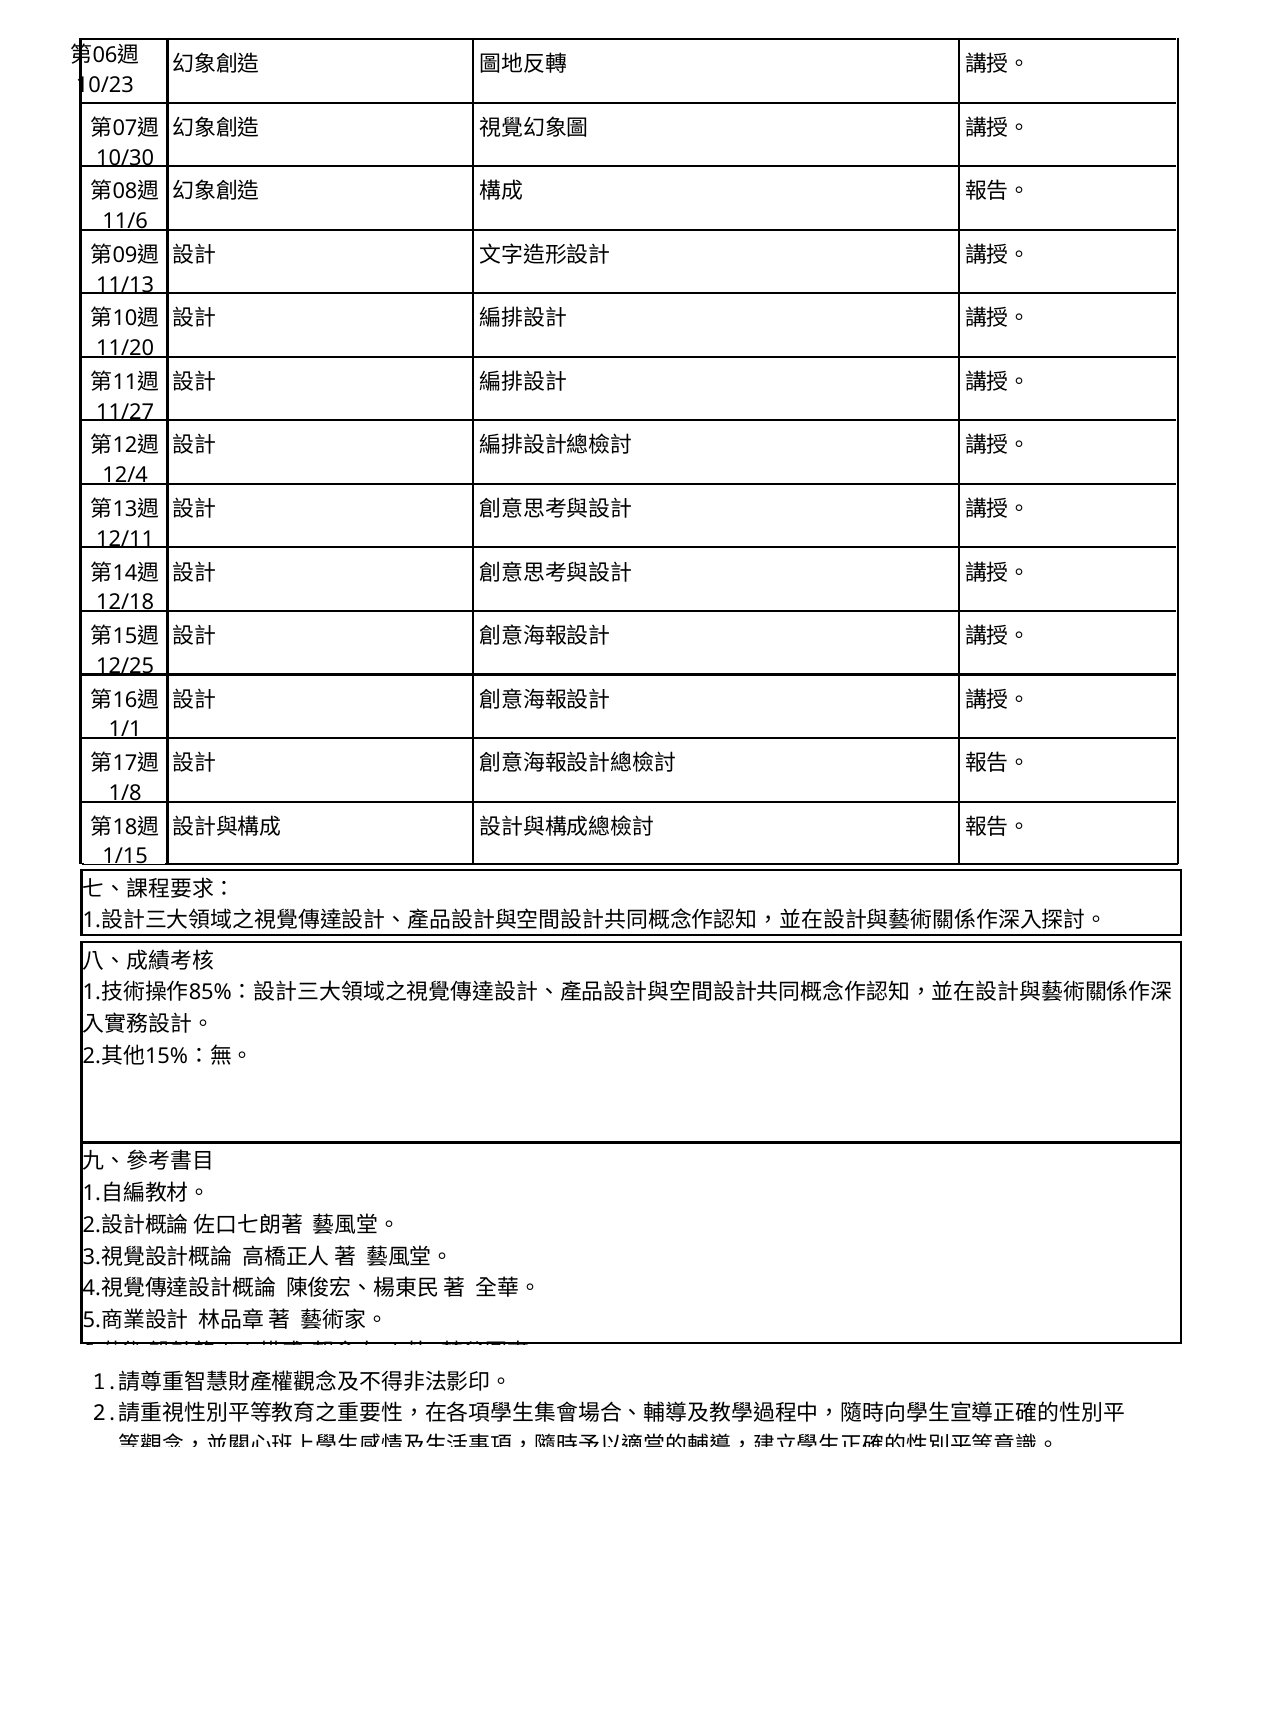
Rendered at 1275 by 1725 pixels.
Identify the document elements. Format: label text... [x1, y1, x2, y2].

text 5.商業設計 林品章 著 藝術家。 [83, 1300, 1180, 1332]
text 講授。 [965, 237, 1174, 264]
text 12/11 [84, 523, 165, 546]
text 文字造形設計 [479, 237, 958, 264]
text 創意思考與設計 [479, 491, 958, 518]
text 報告。 [965, 173, 1174, 201]
text 1.自編教材。 [83, 1173, 1180, 1205]
text 1.技術操作85%：設計三大領域之視覺傳達設計、產品設計與空間設計共同概念作認知，並在設計與藝術關係作深入實務設計。 [83, 972, 1180, 1036]
text 創意海報設計 [479, 618, 958, 646]
text 等觀念，並關心班上學生感情及生活事項，隨時予以適當的輔導，建立學生正確的性別平等意識。 [92, 1427, 1175, 1446]
text 10/23 [169, 69, 472, 99]
text 10/23 [474, 69, 958, 99]
text 第15週 [84, 618, 165, 650]
text 第06週 [169, 40, 472, 69]
text 構成 [479, 173, 958, 201]
text 設計 [172, 427, 471, 455]
text 第06週 [960, 37, 1178, 69]
text 第12週 [84, 427, 165, 459]
text 第11週 [84, 364, 165, 396]
text 講授。 [965, 491, 1174, 518]
text 設計 [172, 237, 471, 264]
text 設計 [172, 618, 471, 646]
text 設計與構成總檢討 [479, 809, 958, 836]
text 第07週 [84, 110, 165, 141]
text 第18週 [84, 809, 165, 840]
text 設計 [172, 364, 471, 391]
text 八、成績考核 [83, 943, 1180, 972]
text 第08週 [84, 173, 165, 205]
text 設計 [172, 300, 471, 328]
text 12/25 [84, 650, 165, 673]
text 10/23 [37, 69, 79, 99]
text 11/27 [84, 396, 165, 419]
text 11/6 [84, 205, 165, 228]
text 創意思考與設計 [479, 554, 958, 582]
text 第10週 [84, 300, 165, 332]
text 九、參考書目 [83, 1144, 1180, 1173]
text 第13週 [84, 491, 165, 523]
text 10/23 [1179, 69, 1237, 99]
text 12/18 [84, 586, 165, 609]
text 報告。 [965, 809, 1174, 836]
text 幻象創造 [172, 110, 471, 137]
text 2.設計概論 佐口七朗著 藝風堂。 [83, 1205, 1180, 1237]
text 1.請尊重智慧財產權觀念及不得非法影印。 [92, 1364, 1175, 1395]
text 1/8 [84, 777, 165, 800]
text 講授。 [965, 300, 1174, 328]
text 第09週 [84, 237, 165, 268]
text 講授。 [965, 364, 1174, 391]
text 第16週 [84, 682, 165, 713]
text 1/1 [84, 713, 165, 737]
text 編排設計 [479, 364, 958, 391]
text 10/23 [82, 69, 166, 99]
text 3.視覺設計概論 高橋正人 著 藝風堂。 [83, 1237, 1180, 1268]
text 第06週 [37, 37, 81, 69]
text 幻象創造 [172, 173, 471, 201]
text 2.其他15%：無。 [83, 1036, 1180, 1069]
text 第14週 [84, 554, 165, 586]
text 講授。 [965, 427, 1174, 455]
text 第06週 [82, 40, 166, 69]
text 報告。 [965, 745, 1174, 773]
text 視覺幻象圖 [479, 110, 958, 137]
text 設計 [172, 491, 471, 518]
text 設計 [172, 745, 471, 773]
text 設計與構成 [172, 809, 471, 836]
text 編排設計 [479, 300, 958, 328]
text 圖地反轉 [479, 46, 958, 74]
text 第17週 [84, 745, 165, 777]
text 10/23 [960, 69, 1177, 99]
text 第06週 [474, 40, 958, 69]
text 講授。 [965, 554, 1174, 582]
text 講授。 [965, 46, 1174, 74]
text 七、課程要求： [83, 871, 1180, 900]
text 4.視覺傳達設計概論 陳俊宏、楊東民 著 全華。 [83, 1268, 1180, 1300]
text 講授。 [965, 682, 1174, 709]
text 編排設計總檢討 [479, 427, 958, 455]
text 1.設計三大領域之視覺傳達設計、產品設計與空間設計共同概念作認知，並在設計與藝術關係作深入探討。 [83, 900, 1180, 934]
text 創意海報設計 [479, 682, 958, 709]
text 11/20 [84, 332, 165, 355]
text 講授。 [965, 618, 1174, 646]
text 設計 [172, 554, 471, 582]
text 12/4 [84, 459, 165, 482]
text 11/13 [84, 268, 165, 292]
text 1/15 [84, 840, 165, 864]
text 創意海報設計總檢討 [479, 745, 958, 773]
text 6.藝術 設計的平面構成 朝倉直已 著 梵谷圖書。 [83, 1332, 1180, 1342]
text 10/30 [84, 141, 165, 165]
text 設計 [172, 682, 471, 709]
text 第06週 [1179, 37, 1237, 69]
text 幻象創造 [172, 46, 471, 74]
text 講授。 [965, 110, 1174, 137]
text 2.請重視性別平等教育之重要性，在各項學生集會場合、輔導及教學過程中，隨時向學生宣導正確的性別平 [92, 1395, 1175, 1427]
